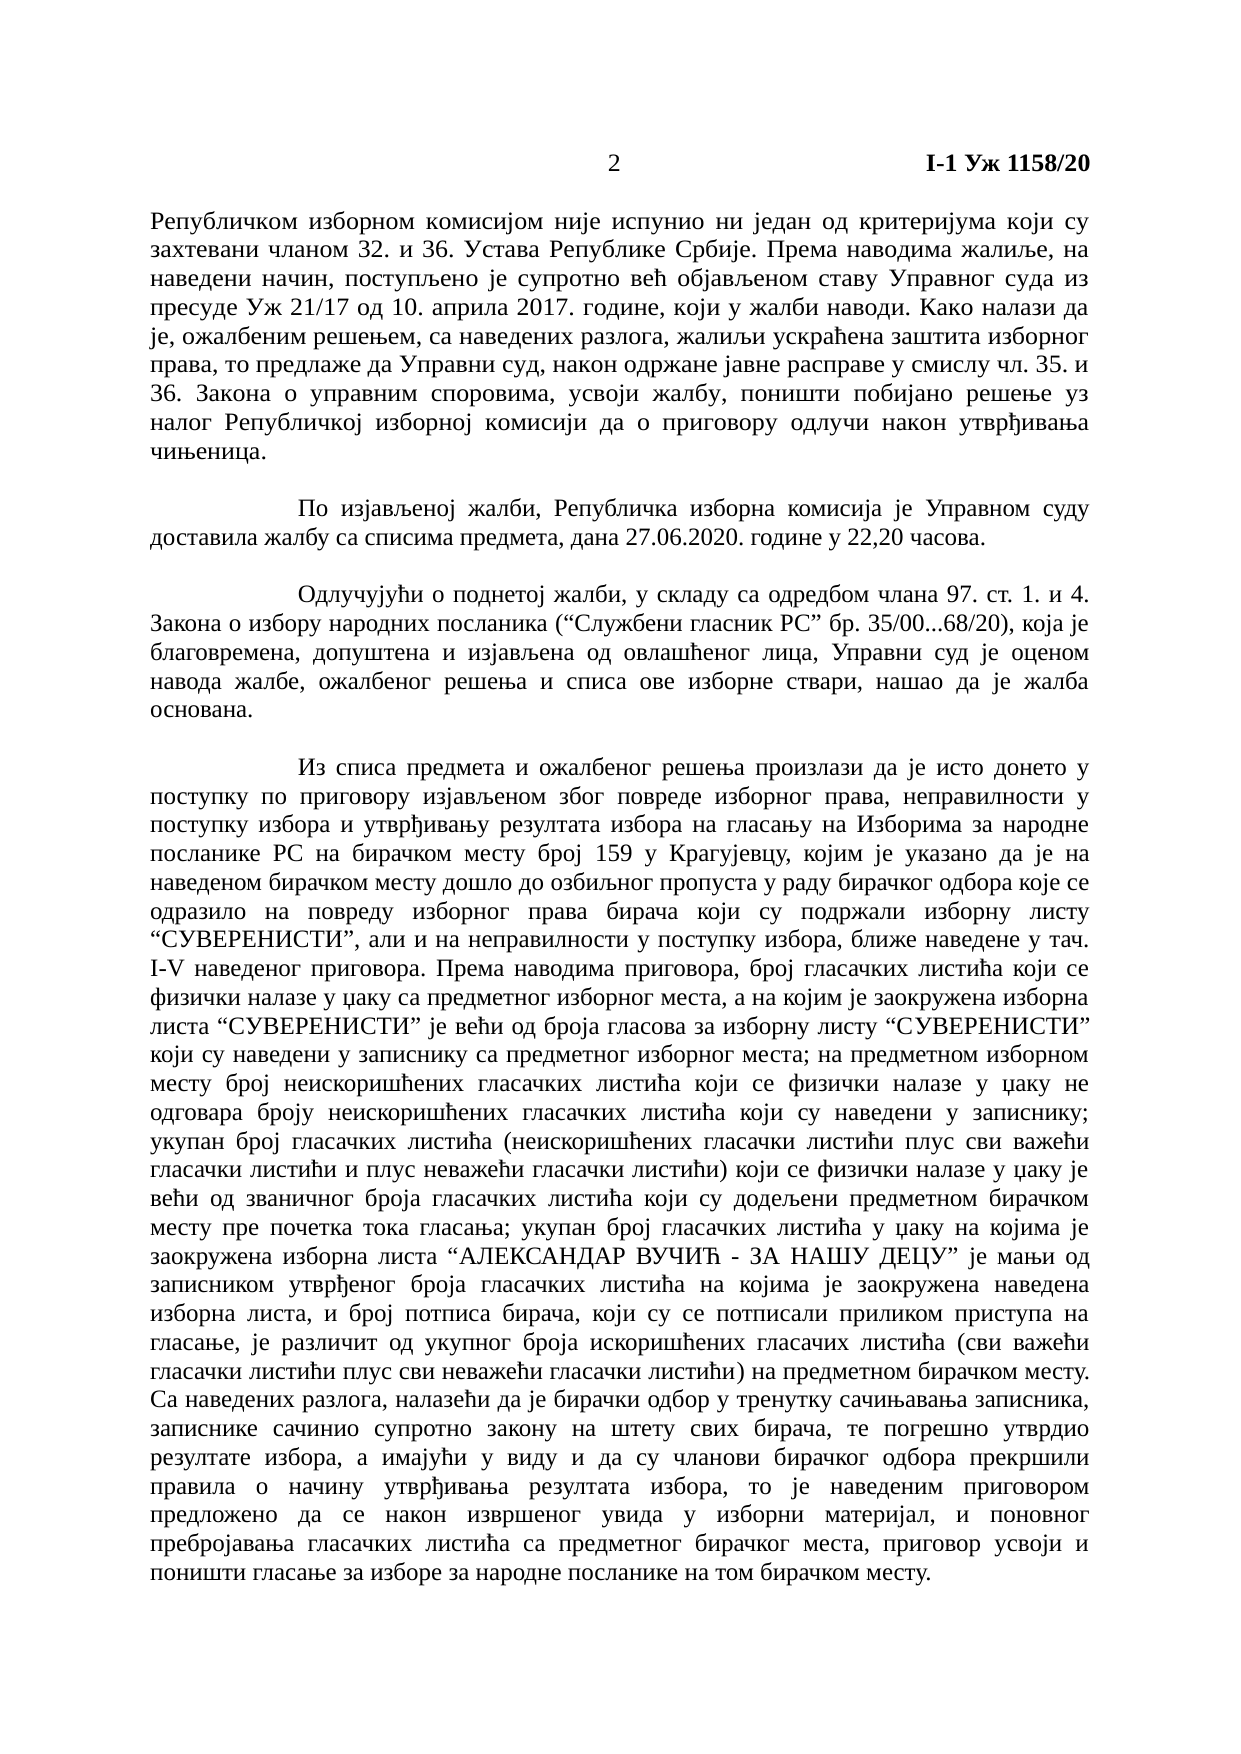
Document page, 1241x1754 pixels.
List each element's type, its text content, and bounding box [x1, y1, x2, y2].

text Републичком изборном комисијом није испунио ни један од критеријума који су захтевани чланом 32. и 36. Устава Републике Србије. Према наводима жалиље, на наведени начин, поступљено је супротно већ објављеном ставу Управног суда из пресуде Уж 21/17 од 10. априла 2017. године, који у жалби наводи. Како налази да је, ожалбеним решењем, са наведених разлога, жалиљи ускраћена заштита изборног права, то предлаже да Управни суд, након одржане јавне расправе у смислу чл. 35. и 36. Закона о управним споровима, усвоји жалбу, поништи побијано решење уз налог Републичкој изборној комисији да о приговору одлучи након утврђивања чињеница. [150, 206, 1090, 464]
text Одлучујући о поднетој жалби, у складу са одредбом члана 97. ст. 1. и 4. Закона о избору народних посланика (“Службени гласник РС” бр. 35/00...68/20), која је благовремена, допуштена и изјављена од овлашћеног лица, Управни суд је оценом навода жалбе, ожалбеног решења и списа ове изборне ствари, нашао да је жалба основана. [150, 579, 1090, 723]
text По изјављеној жалби, Републичка изборна комисија је Управном суду доставила жалбу са списима предмета, дана 27.06.2020. године у 22,20 часова. [150, 493, 1090, 551]
text Из списа предмета и ожалбеног решења произлази да је исто донето у поступку по приговору изјављеном због повреде изборног права, неправилности у поступку избора и утврђивању резултата избора на гласању на Изборима за народне посланике РС на бирачком месту број 159 у Крагујевцу, којим је указано да је на наведеном бирачком месту дошло до озбиљног пропуста у раду бирачког одбора које се одразило на повреду изборног права бирача који су подржали изборну листу “СУВЕРЕНИСТИ”, али и на неправилности у поступку избора, ближе наведене у тач. I-V наведеног приговора. Према наводима приговора, број гласачких листића који се физички налазе у џаку са предметног изборног места, а на којим је заокружена изборна листа “СУВЕРЕНИСТИ” је већи од броја гласова за изборну листу “СУВЕРЕНИСТИ” који су наведени у записнику са предметног изборног места; на предметном изборном месту број неискоришћених гласачких листића који се физички налазе у џаку не одговара броју неискоришћених гласачких листића који су наведени у записнику; укупан број гласачких листића (неискоришћених гласачки листићи плус сви важећи гласачки листићи и плус неважећи гласачки листићи) који се физички налазе у џаку је већи од званичног броја гласачких листића који су додељени предметном бирачком месту пре почетка тока гласања; укупан број гласачких листића у џаку на којима је заокружена изборна листа “АЛЕКСАНДАР ВУЧИЋ - ЗА НАШУ ДЕЦУ” је мањи од записником утврђеног броја гласачких листића на којима је заокружена наведена изборна листа, и број потписа бирача, који су се потписали приликом приступа на гласање, је различит од укупног броја искоришћених гласачих листића (сви важећи гласачки листићи плус сви неважећи гласачки листићи) на предметном бирачком месту. Са наведених разлога, налазећи да је бирачки одбор у тренутку сачињавања записника, записнике сачинио супротно закону на штету свих бирача, те погрешно утврдио резултате избора, а имајући у виду и да су чланови бирачког одбора прекршили правила о начину утврђивања резултата избора, то је наведеним приговором предложено да се након извршеног увида у изборни материјал, и поновног пребројавања гласачких листића са предметног бирачког места, приговор усвоји и поништи гласање за изборе за народне посланике на том бирачком месту. [150, 752, 1090, 1586]
